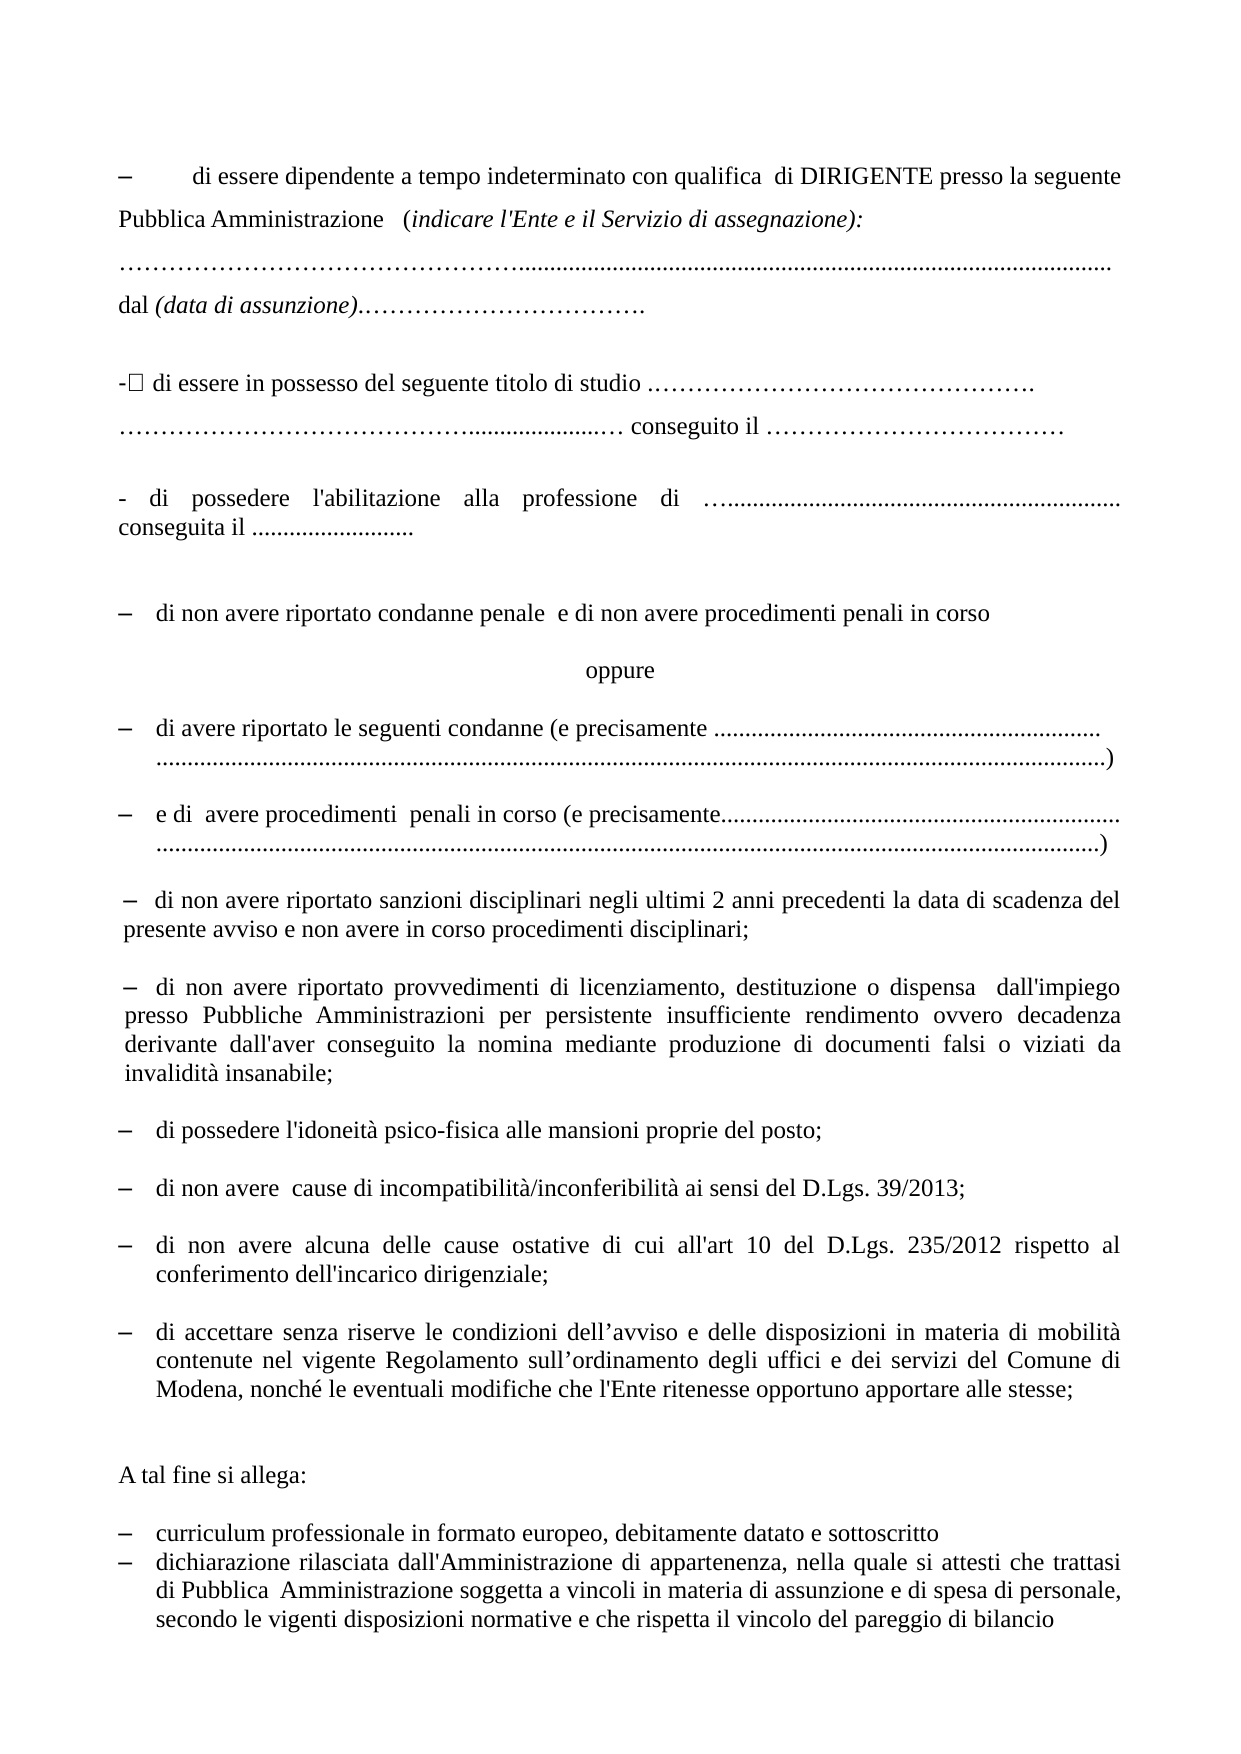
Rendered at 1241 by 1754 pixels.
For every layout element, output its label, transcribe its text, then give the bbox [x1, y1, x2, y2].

list di avere riportato le seguenti condanne (e precisamente .............................................................. [118, 713, 1122, 742]
list di non avere alcuna delle cause ostative di cui all'art 10 del D.Lgs. 235/2012 rispetto al conferimento dell'incarico dirigenziale; [118, 1230, 1122, 1288]
text - di essere in possesso del seguente titolo di studio .………………………………………. [118, 368, 1122, 397]
text .......................................................................................................................................................) [118, 828, 1122, 857]
text - di possedere l'abilitazione alla professione di …............................................................... conseguita il .......................... [118, 483, 1122, 540]
list di essere dipendente a tempo indeterminato con qualifica di DIRIGENTE presso la seguente Pubblica Amministrazione (indicare l'Ente e il Servizio di assegnazione):…………………………………………...............................................................................................dal (data di assunzione).……………………………. [118, 161, 1122, 319]
list e di avere procedimenti penali in corso (e precisamente................................................................ [118, 799, 1122, 828]
text ........................................................................................................................................................) [118, 742, 1122, 770]
list di non avere riportato condanne penale e di non avere procedimenti penali in corso [118, 598, 1122, 627]
list di accettare senza riserve le condizioni dell’avviso e delle disposizioni in materia di mobilità contenute nel vigente Regolamento sull’ordinamento degli uffici e dei servizi del Comune di Modena, nonché le eventuali modifiche che l'Ente ritenesse opportuno apportare alle stesse; [118, 1317, 1122, 1403]
list di non avere riportato sanzioni disciplinari negli ultimi 2 anni precedenti la data di scadenza del presente avviso e non avere in corso procedimenti disciplinari; [123, 885, 1122, 943]
text oppure [118, 655, 1122, 684]
list di non avere riportato provvedimenti di licenziamento, destituzione o dispensa dall'impiego presso Pubbliche Amministrazioni per persistente insufficiente rendimento ovvero decadenza derivante dall'aver conseguito la nomina mediante produzione di documenti falsi o viziati da invalidità insanabile; [123, 972, 1122, 1087]
list curriculum professionale in formato europeo, debitamente datato e sottoscritto [118, 1518, 1122, 1547]
list dichiarazione rilasciata dall'Amministrazione di appartenenza, nella quale si attesti che trattasi di Pubblica Amministrazione soggetta a vincoli in materia di assunzione e di spesa di personale, secondo le vigenti disposizioni normative e che rispetta il vincolo del pareggio di bilancio [118, 1547, 1122, 1633]
list di possedere l'idoneità psico-fisica alle mansioni proprie del posto; [118, 1115, 1122, 1144]
text …………………………………….....................… conseguito il ……………………………… [118, 411, 1122, 440]
text A tal fine si allega: [118, 1460, 1122, 1489]
list di non avere cause di incompatibilità/inconferibilità ai sensi del D.Lgs. 39/2013; [118, 1173, 1122, 1202]
